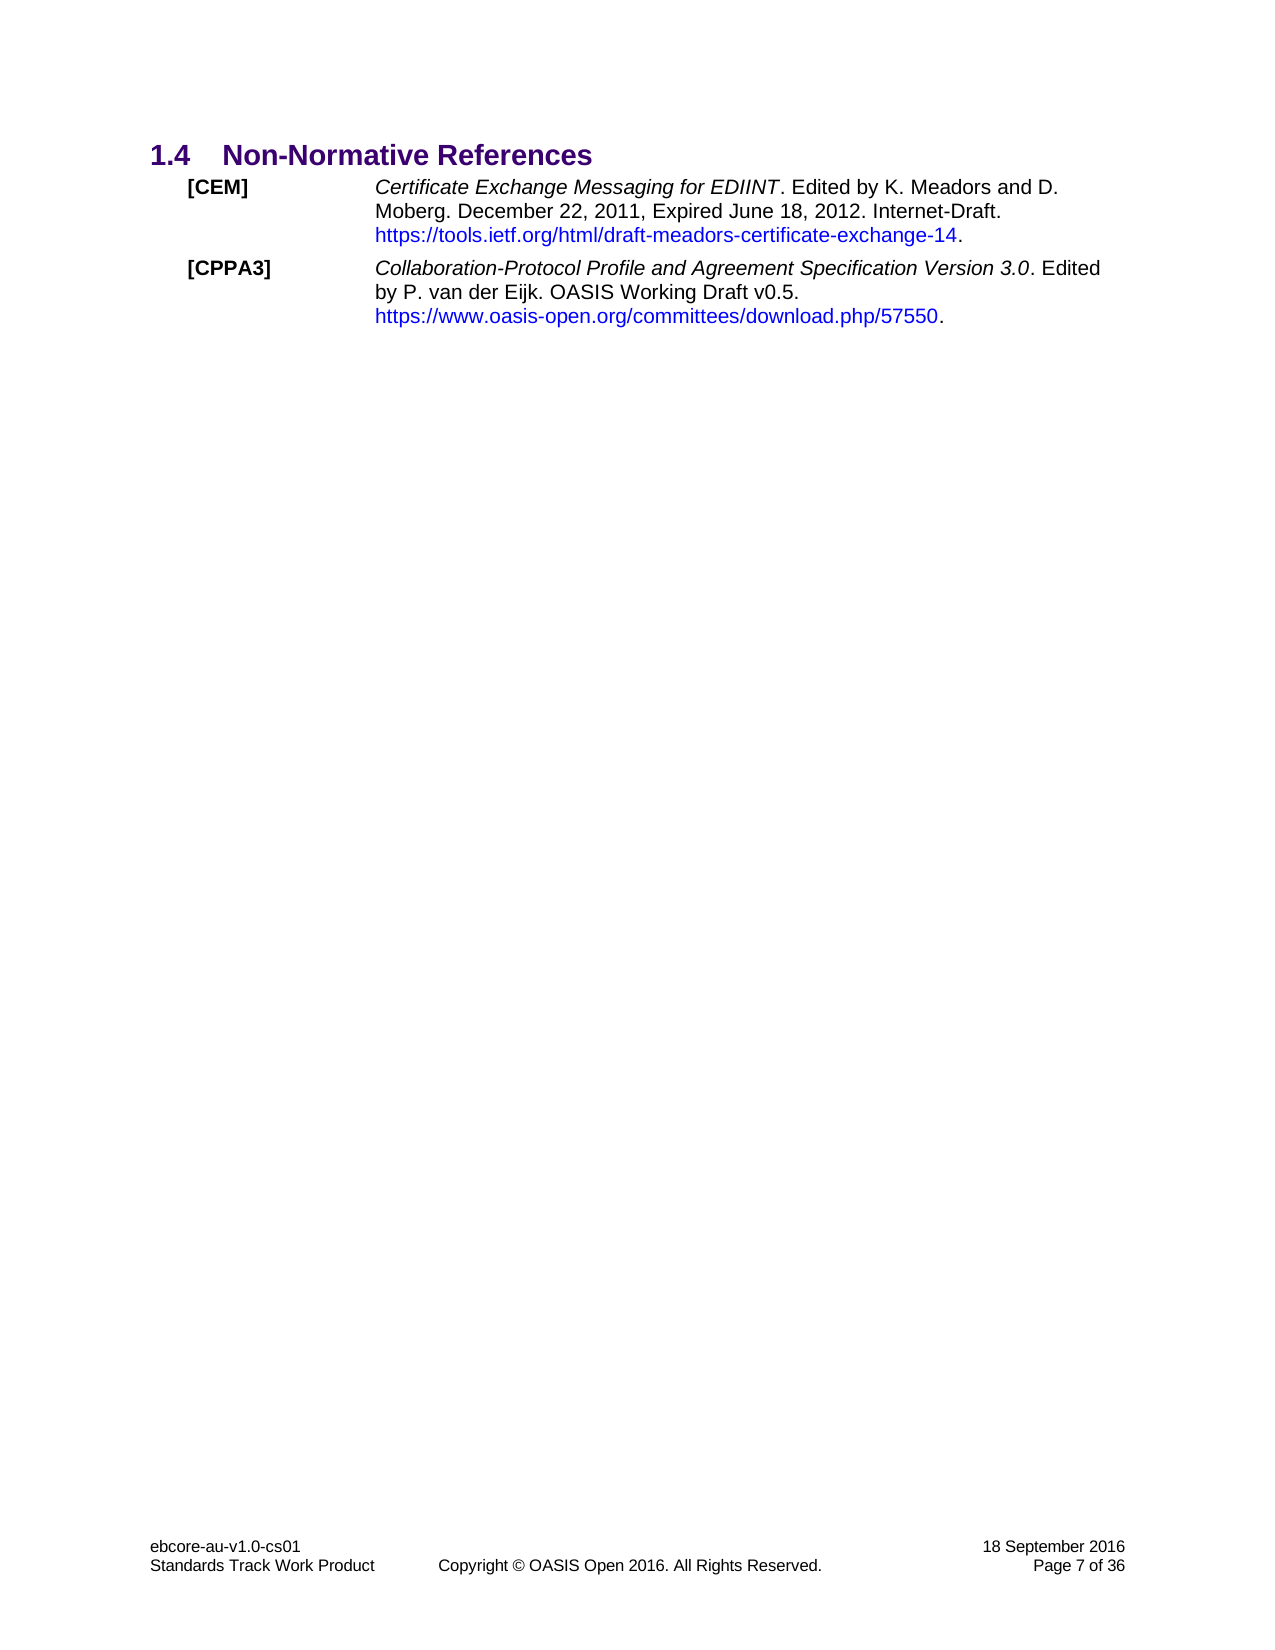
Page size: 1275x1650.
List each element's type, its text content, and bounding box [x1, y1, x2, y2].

text [CPPA3] Collaboration-Protocol Profile and Agreement Specification Version 3.0. Edited by P. van der Eijk. OASIS Working Draft v0.5. https://www.oasis-open.org/committees/download.php/57550. [187, 256, 1125, 328]
text [CEM] Certificate Exchange Messaging for EDIINT. Edited by K. Meadors and D. Moberg. December 22, 2011, Expired June 18, 2012. Internet-Draft. https://tools.ietf.org/html/draft-meadors-certificate-exchange-14. [187, 175, 1125, 247]
subtitle Non-Normative References [150, 137, 1125, 171]
